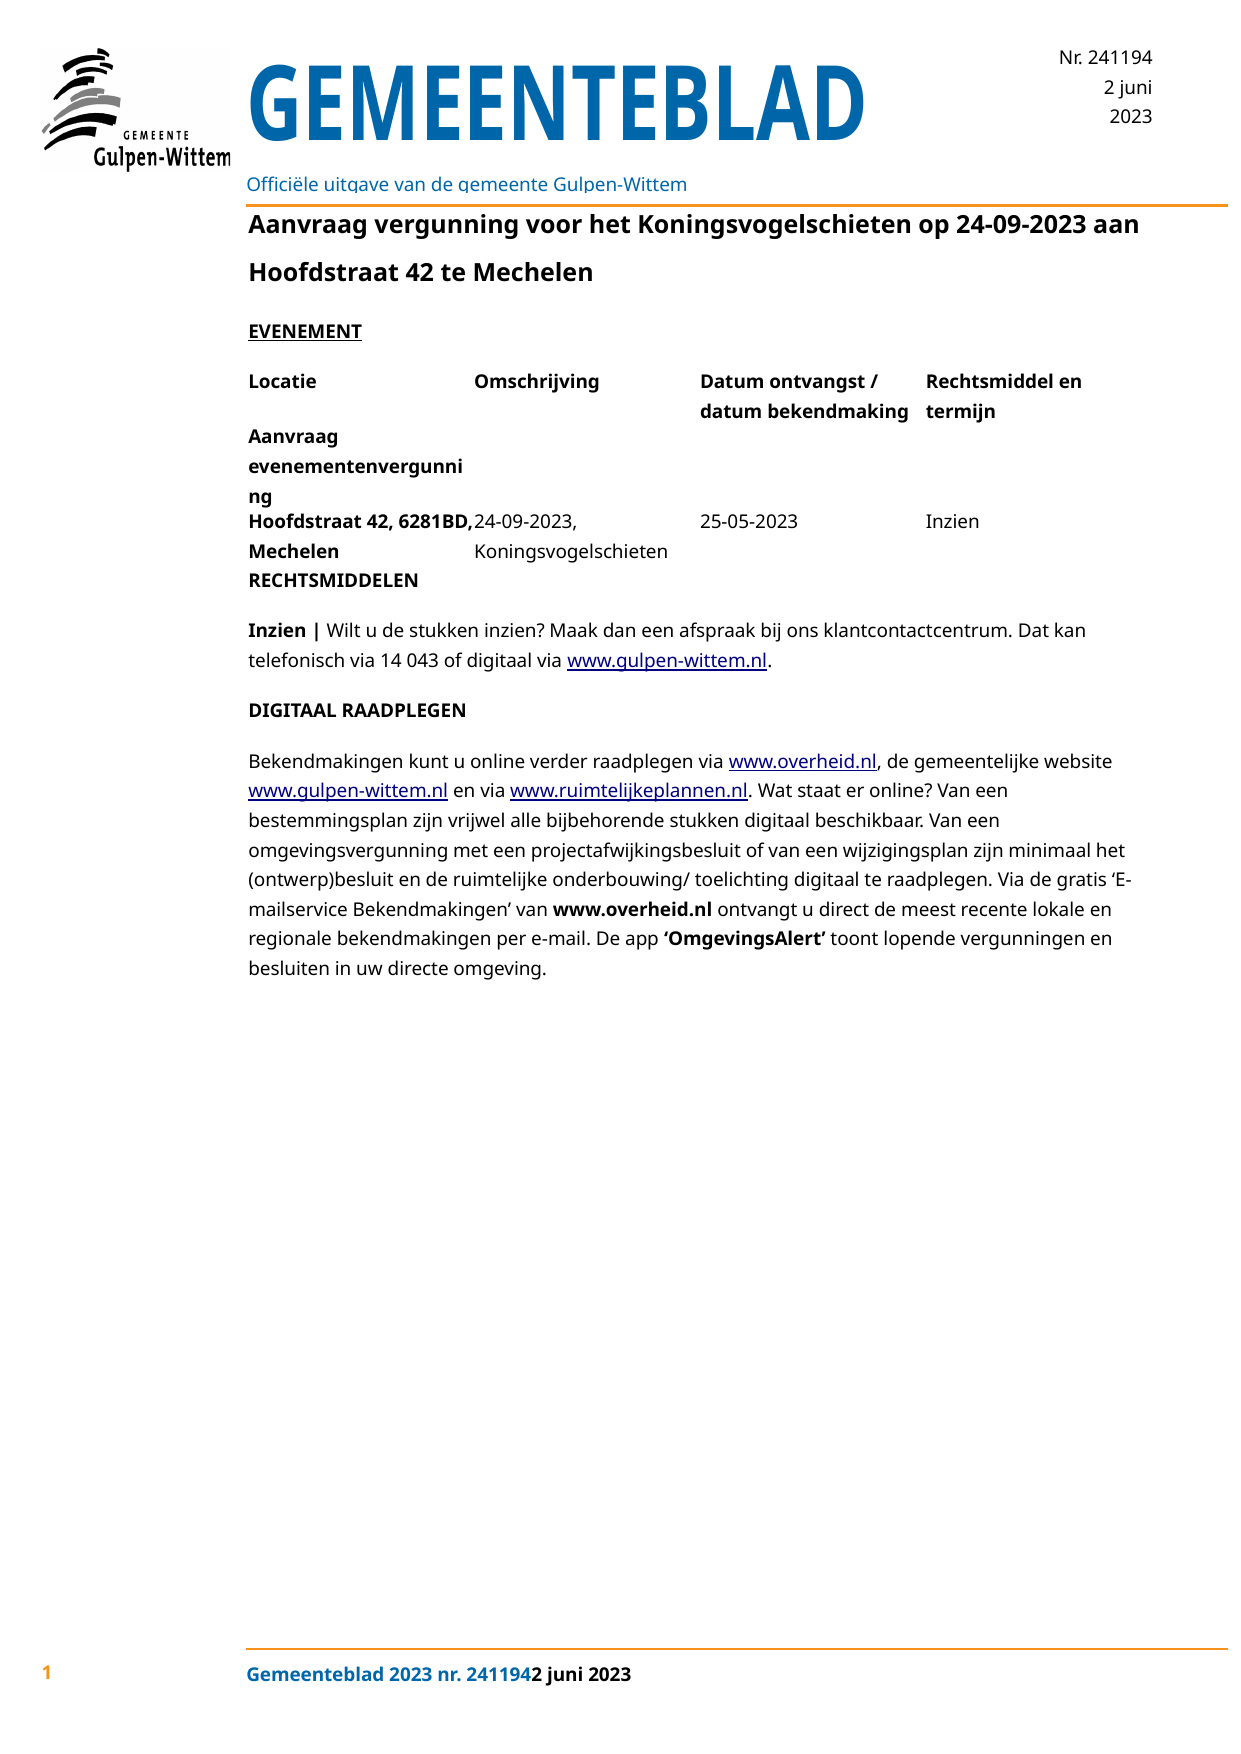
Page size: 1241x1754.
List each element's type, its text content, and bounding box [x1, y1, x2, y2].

text EVENEMENT [248, 318, 1152, 344]
table_header Omschrijving [474, 369, 700, 424]
table_cell [474, 424, 700, 509]
table_cell [700, 424, 926, 509]
picture [41, 47, 231, 172]
table_cell 24-09-2023, Koningsvogelschieten [474, 509, 700, 564]
table_cell Aanvraag evenementenvergunning [248, 424, 474, 509]
table_header Rechtsmiddel en termijn [926, 369, 1152, 424]
table_header Datum ontvangst / datum bekendmaking [700, 369, 926, 424]
text DIGITAAL RAADPLEGEN [248, 698, 1152, 723]
table_cell Hoofdstraat 42, 6281BD, Mechelen [248, 509, 474, 564]
table_cell [926, 424, 1152, 509]
table_header Locatie [248, 369, 474, 424]
text Aanvraag vergunning voor het Koningsvogelschieten op 24-09-2023 aan Hoofdstraat 42 te Mechelen [248, 207, 1152, 288]
table_cell Inzien [926, 509, 1152, 564]
table_cell 25-05-2023 [700, 509, 926, 564]
text RECHTSMIDDELEN [248, 567, 1152, 593]
text Bekendmakingen kunt u online verder raadplegen via www.overheid.nl, de gemeentelijke website www.gulpen-wittem.nl en via www.ruimtelijkeplannen.nl. Wat staat er online? Van een bestemmingsplan zijn vrijwel alle bijbehorende stukken digitaal beschikbaar. Van een omgevingsvergunning met een projectafwijkingsbesluit of van een wijzigingsplan zijn minimaal het (ontwerp)besluit en de ruimtelijke onderbouwing/ toelichting digitaal te raadplegen. Via de gratis ‘E-mailservice Bekendmakingen’ van www.overheid.nl ontvangt u direct de meest recente lokale en regionale bekendmakingen per e-mail. De app ‘OmgevingsAlert’ toont lopende vergunningen en besluiten in uw directe omgeving. [248, 748, 1152, 981]
text Inzien | Wilt u de stukken inzien? Maak dan een afspraak bij ons klantcontactcentrum. Dat kan telefonisch via 14 043 of digitaal via www.gulpen-wittem.nl. [248, 618, 1152, 673]
